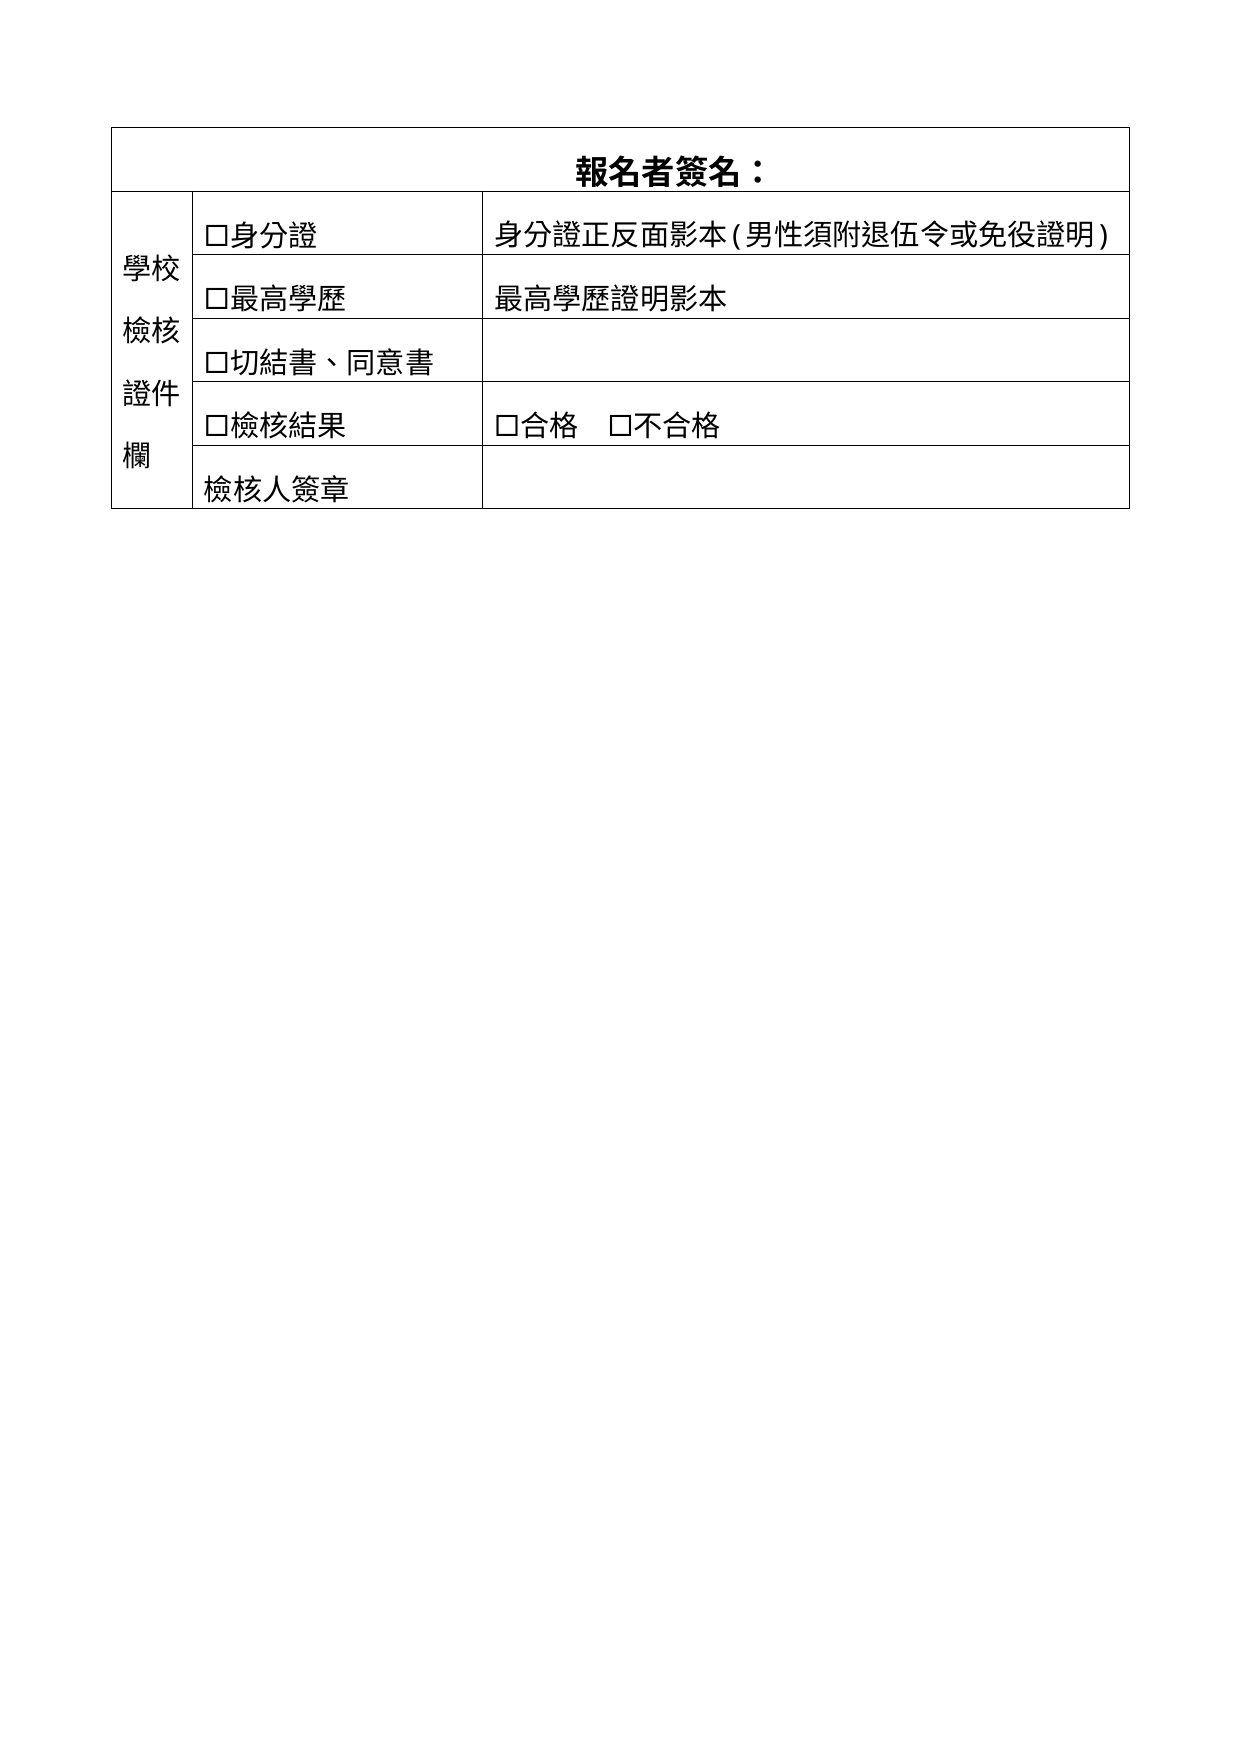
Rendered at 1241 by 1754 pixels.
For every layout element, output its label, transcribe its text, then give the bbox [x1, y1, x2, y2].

table_cell 身分證正反面影本(男性須附退伍令或免役證明) [483, 192, 1129, 254]
table_cell 最高學歷證明影本 [483, 255, 1129, 318]
table_cell 最高學歷 [193, 255, 482, 318]
table_cell 檢核人簽章 [193, 446, 482, 508]
table_cell 報名者簽名： [112, 128, 1129, 191]
table_cell 學校 檢核 證件 欄 [112, 192, 192, 508]
table_cell 身分證 [193, 192, 482, 254]
table_cell 檢核結果 [193, 382, 482, 445]
table_cell 合格 不合格 [483, 382, 1129, 445]
table_cell [483, 446, 1129, 508]
table_cell [483, 319, 1129, 381]
table_cell 切結書、同意書 [193, 319, 482, 381]
